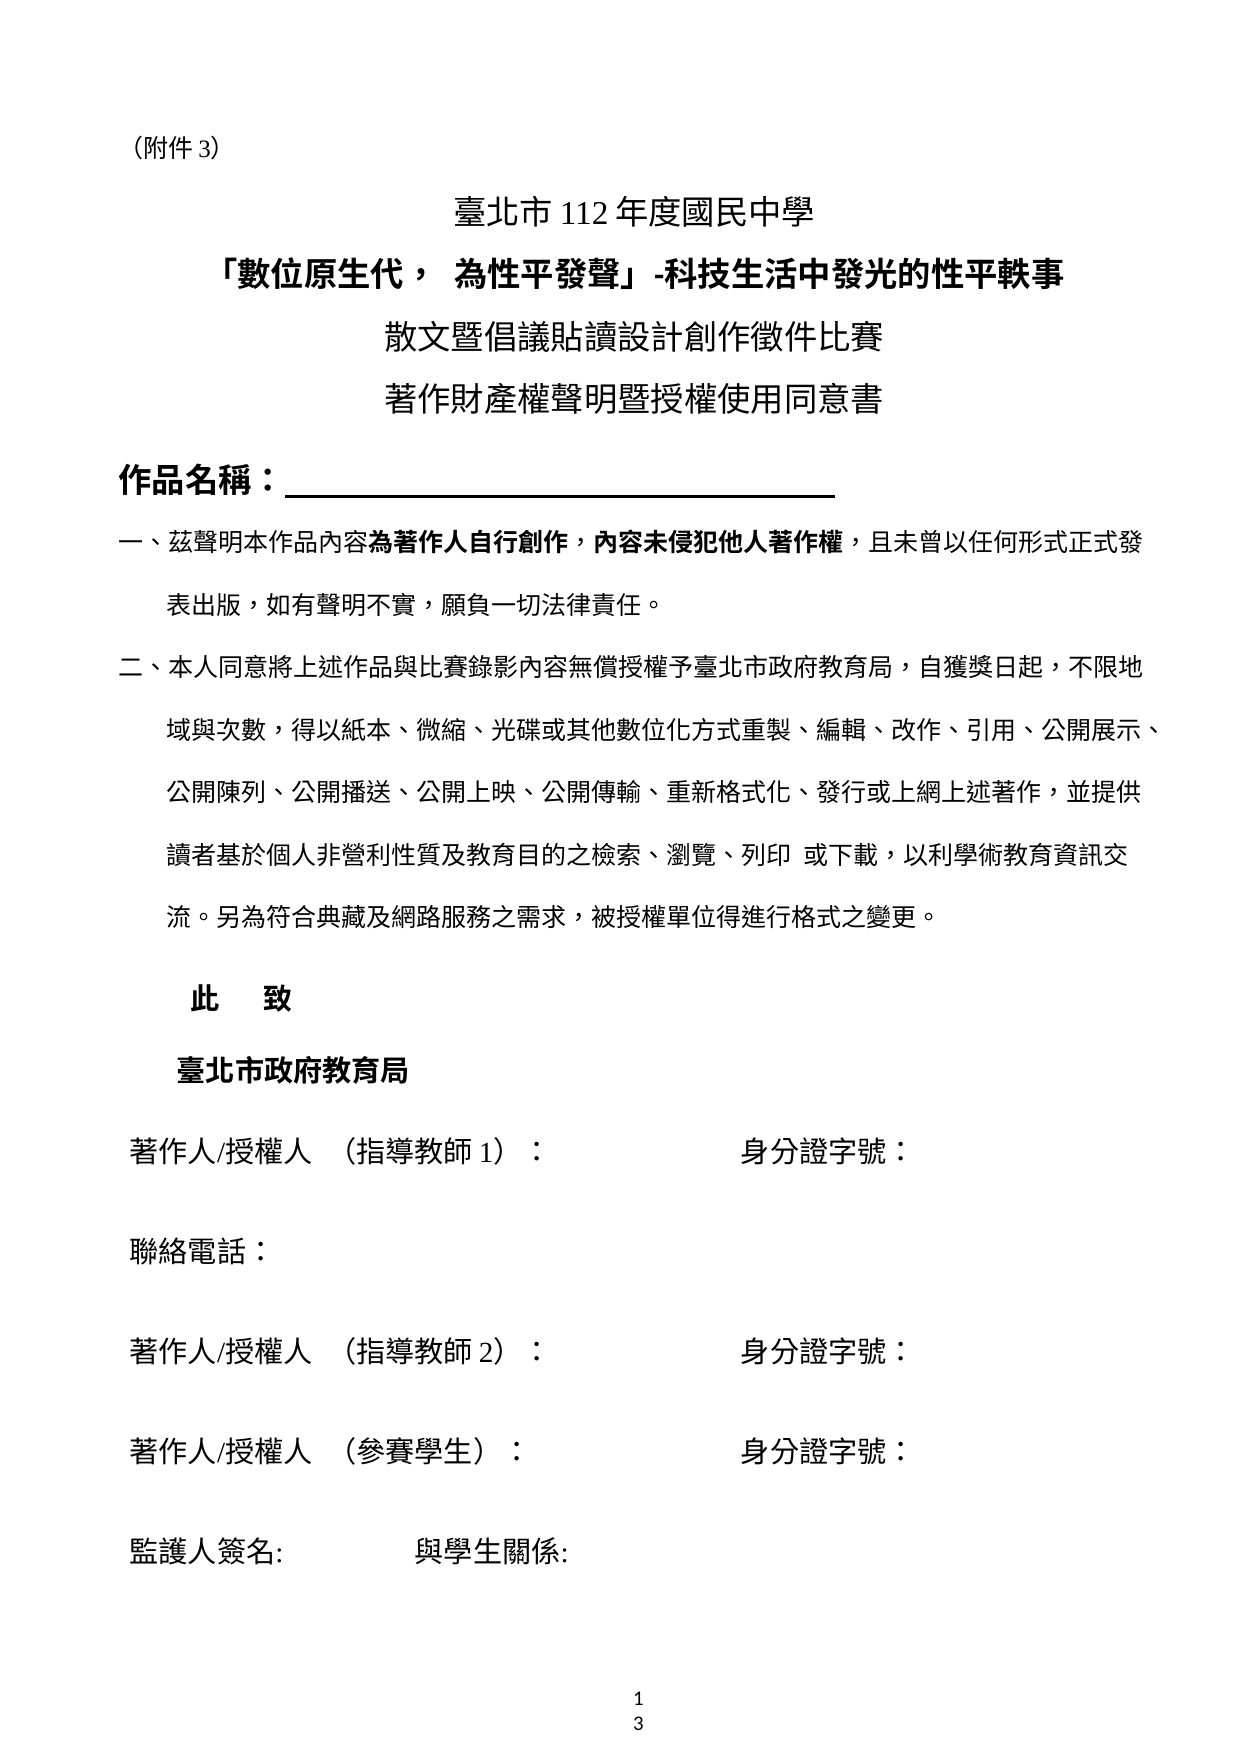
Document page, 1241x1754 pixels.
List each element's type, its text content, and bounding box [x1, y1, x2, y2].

text 臺北市112年度國民中學 [118, 168, 1150, 230]
text 「數位原生代， 為性平發聲」-科技生活中發光的性平軼事 [118, 230, 1150, 293]
text 二、本人同意將上述作品與比賽錄影內容無償授權予臺北市政府教育局，自獲獎日起，不限地域與次數，得以紙本、微縮、光碟或其他數位化方式重製、編輯、改作、引用、公開展示、公開陳列、公開播送、公開上映、公開傳輸、重新格式化、發行或上網上述著作，並提供讀者基於個人非營利性質及教育目的之檢索、瀏覽、列印 或下載，以利學術教育資訊交流。另為符合典藏及網路服務之需求，被授權單位得進行格式之變更。 [118, 624, 1150, 937]
text 一、茲聲明本作品內容為著作人自行創作，內容未侵犯他人著作權，且未曾以任何形式正式發表出版，如有聲明不實，願負一切法律責任。 [118, 499, 1150, 624]
table_header 身分證字號： 身分證字號： 身分證字號： [729, 1090, 1128, 1590]
text 此 致 [164, 955, 1150, 1018]
table_header 著作人/授權人 （指導教師1）： 聯絡電話： 著作人/授權人 （指導教師2）： 著作人/授權人 （參賽學生）： 監護人簽名: 與學生關係: [118, 1090, 729, 1590]
text 作品名稱： [118, 437, 1150, 499]
text 著作財產權聲明暨授權使用同意書 [118, 355, 1150, 418]
text （附件3） [118, 105, 1150, 168]
text 散文暨倡議貼讀設計創作徵件比賽 [118, 293, 1150, 355]
text 臺北市政府教育局 [118, 1027, 1150, 1090]
